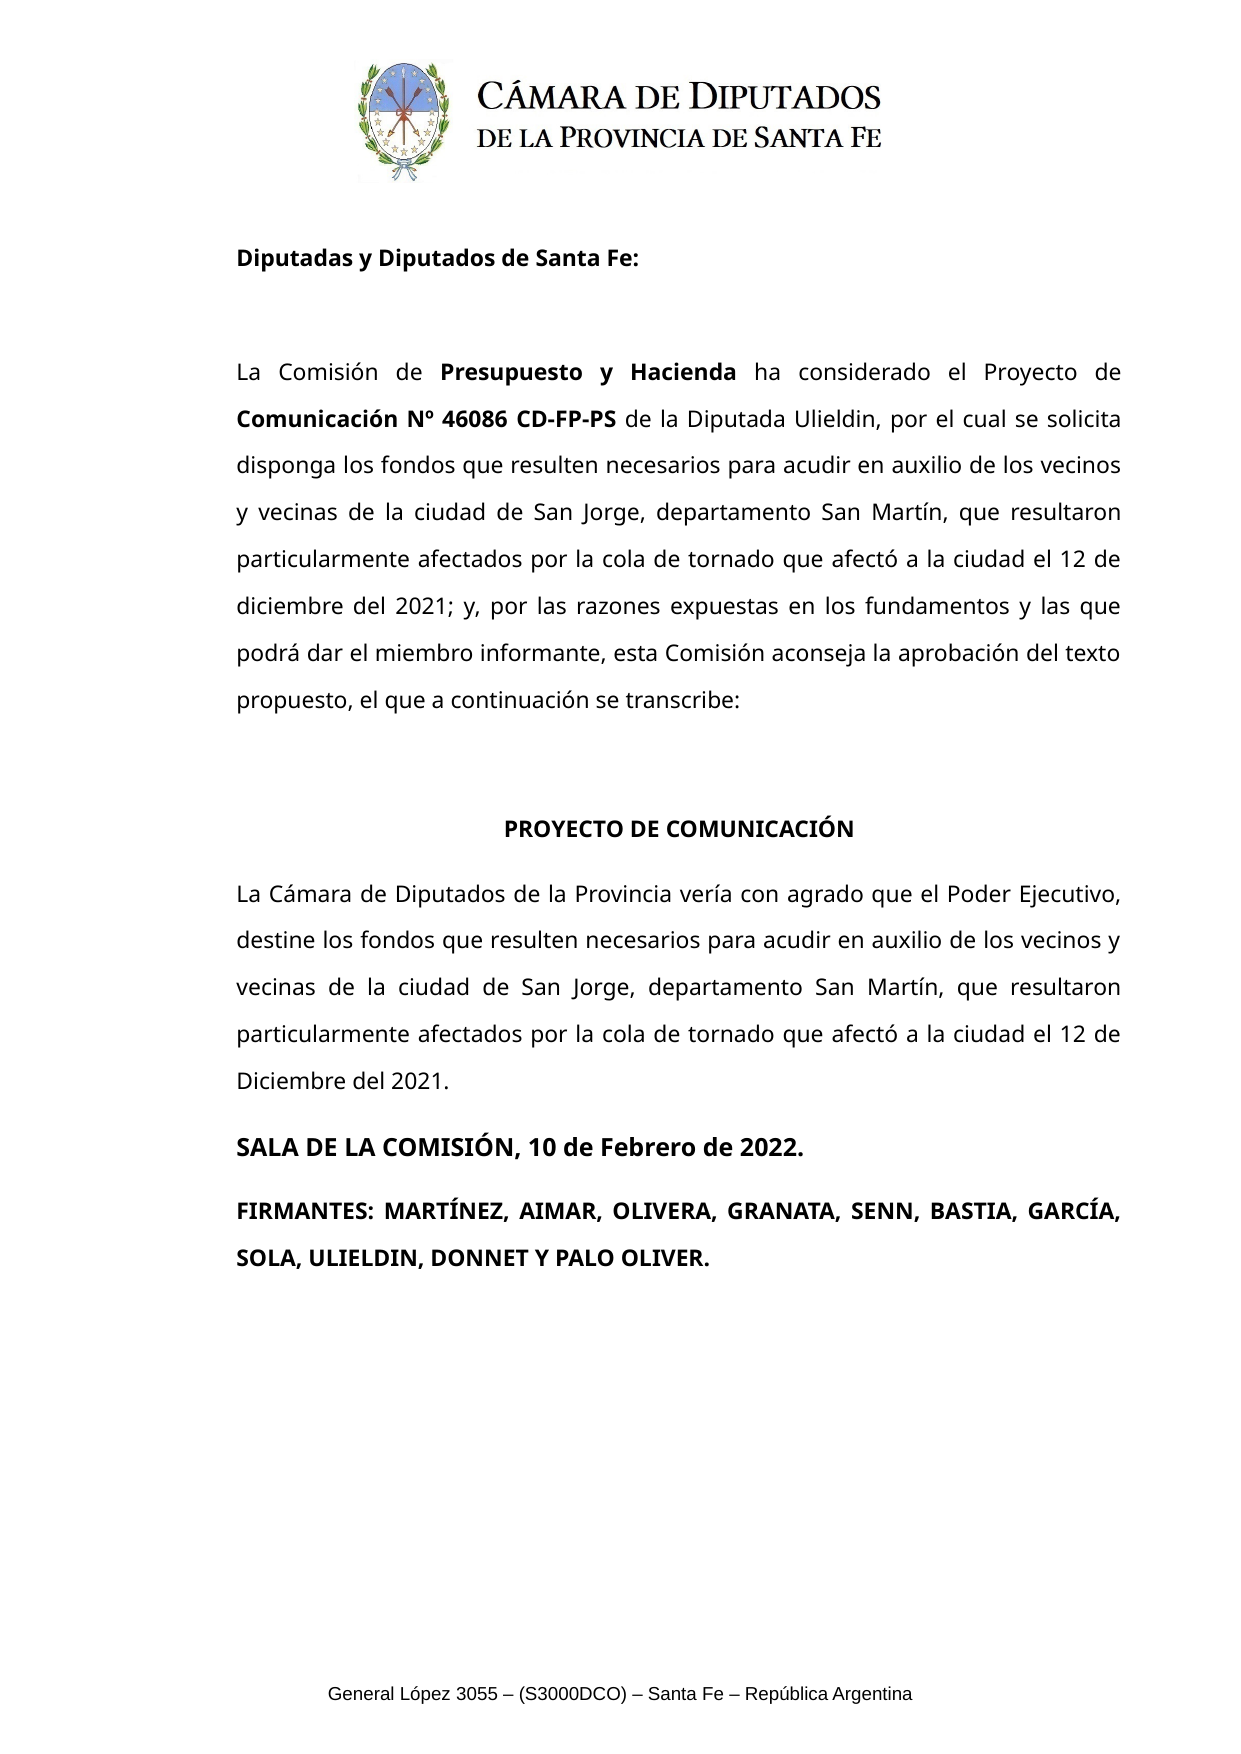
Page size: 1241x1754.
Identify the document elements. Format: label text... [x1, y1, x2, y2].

text PROYECTO DE COMUNICACIÓN [236, 813, 1122, 844]
text Diputadas y Diputados de Santa Fe: [236, 242, 1122, 273]
text La Comisión de Presupuesto y Hacienda ha considerado el Proyecto de Comunicación Nº 46086 CD-FP-PS de la Diputada Ulieldin, por el cual se solicita disponga los fondos que resulten necesarios para acudir en auxilio de los vecinos y vecinas de la ciudad de San Jorge, departamento San Martín, que resultaron particularmente afectados por la cola de tornado que afectó a la ciudad el 12 de diciembre del 2021; y, por las razones expuestas en los fundamentos y las que podrá dar el miembro informante, esta Comisión aconseja la aprobación del texto propuesto, el que a continuación se transcribe: [236, 356, 1122, 715]
text La Cámara de Diputados de la Provincia vería con agrado que el Poder Ejecutivo, destine los fondos que resulten necesarios para acudir en auxilio de los vecinos y vecinas de la ciudad de San Jorge, departamento San Martín, que resultaron particularmente afectados por la cola de tornado que afectó a la ciudad el 12 de Diciembre del 2021. [236, 878, 1122, 1096]
text SALA DE LA COMISIÓN, 10 de Febrero de 2022. [236, 1130, 1122, 1164]
picture [354, 59, 886, 183]
text FIRMANTES: MARTÍNEZ, AIMAR, OLIVERA, GRANATA, SENN, BASTIA, GARCÍA, SOLA, ULIELDIN, DONNET Y PALO OLIVER. [236, 1195, 1122, 1273]
